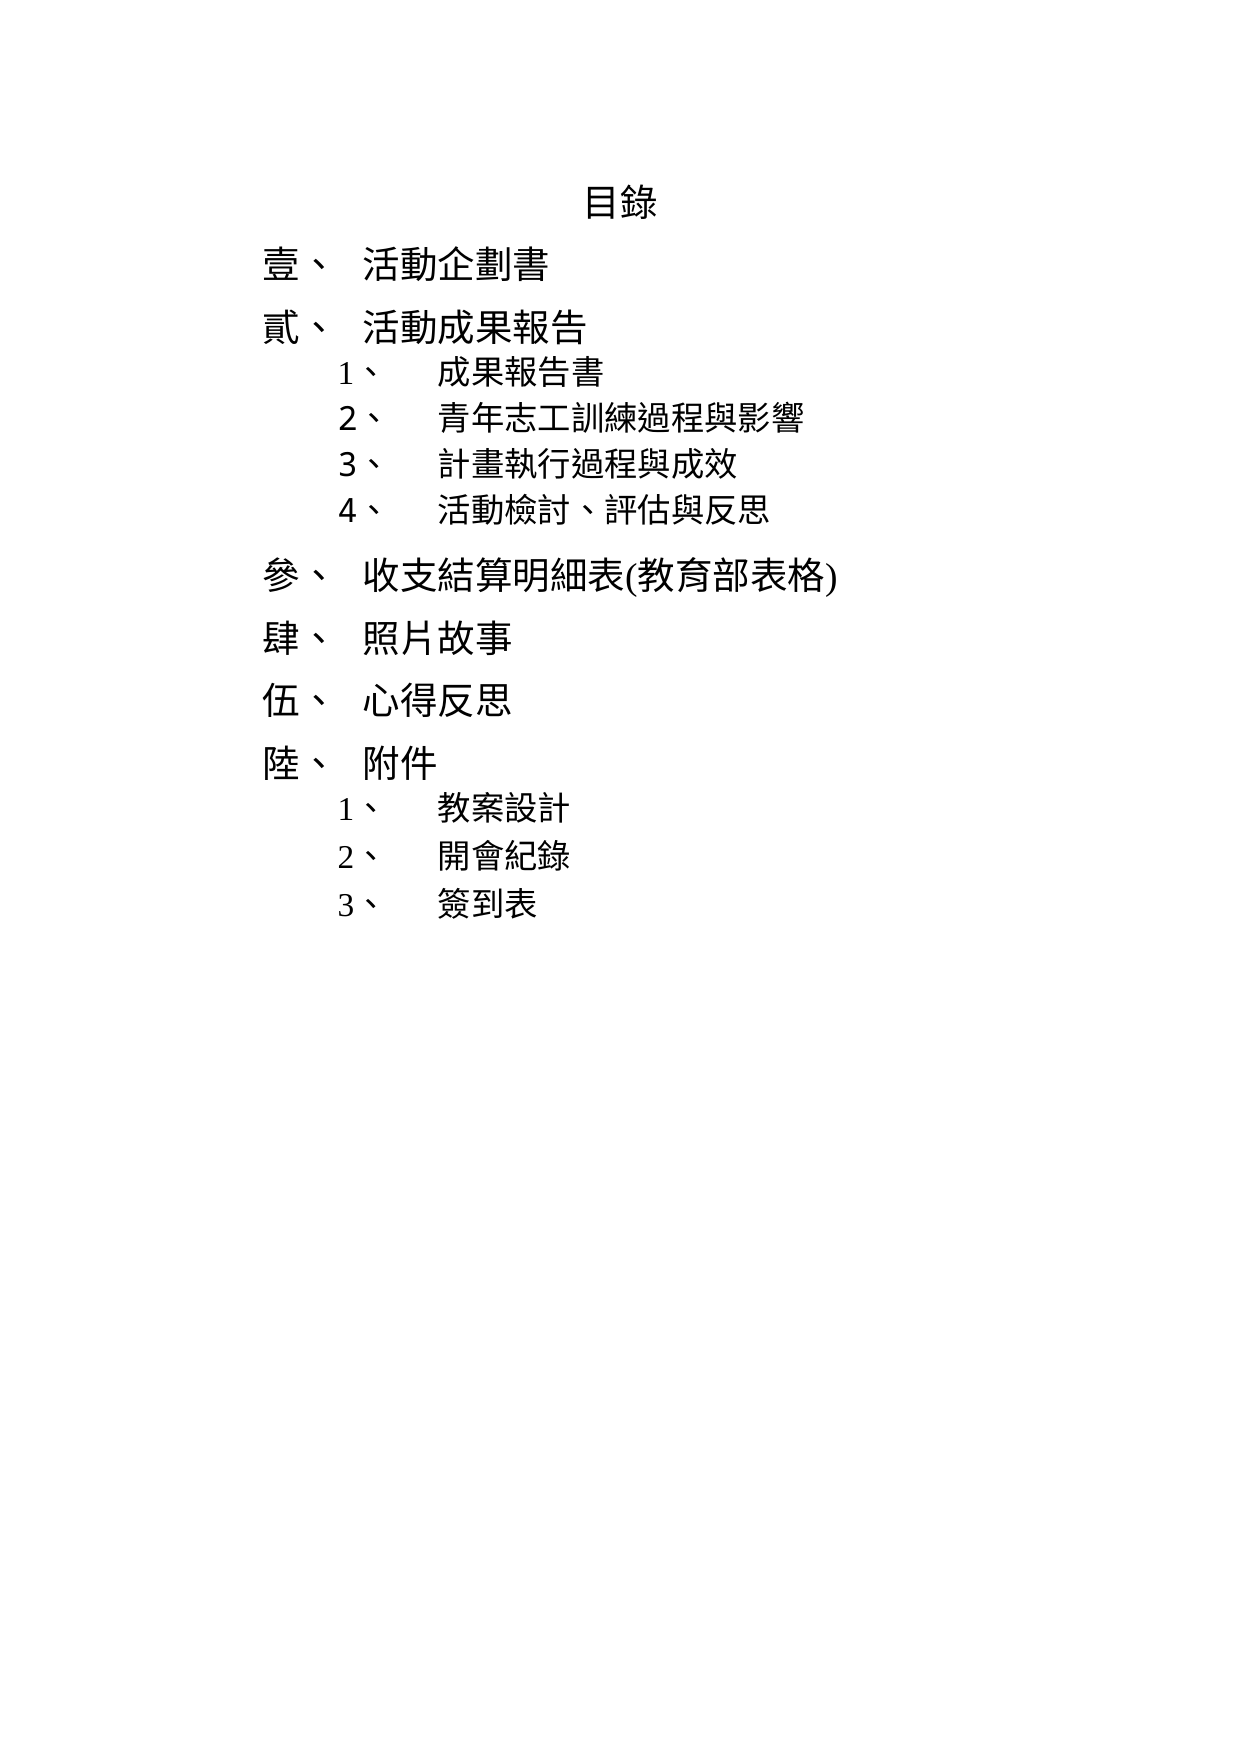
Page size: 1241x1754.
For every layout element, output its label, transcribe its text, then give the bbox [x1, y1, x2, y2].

list 成果報告書 [337, 346, 1053, 394]
list 開會紀錄 [337, 830, 1053, 878]
list 青年志工訓練過程與影響 [337, 394, 1053, 440]
list 收支結算明細表(教育部表格) [262, 531, 1053, 594]
list 教案設計 [337, 781, 1053, 830]
list 活動企劃書 [262, 221, 1053, 283]
list 計畫執行過程與成效 [337, 440, 1053, 486]
list 附件 [262, 719, 1053, 781]
list 簽到表 [337, 878, 1053, 926]
list 活動成果報告 [262, 283, 1053, 346]
text 目錄 [187, 158, 1053, 221]
list 活動檢討、評估與反思 [337, 486, 1053, 531]
list 心得反思 [262, 656, 1053, 719]
list 照片故事 [262, 594, 1053, 656]
